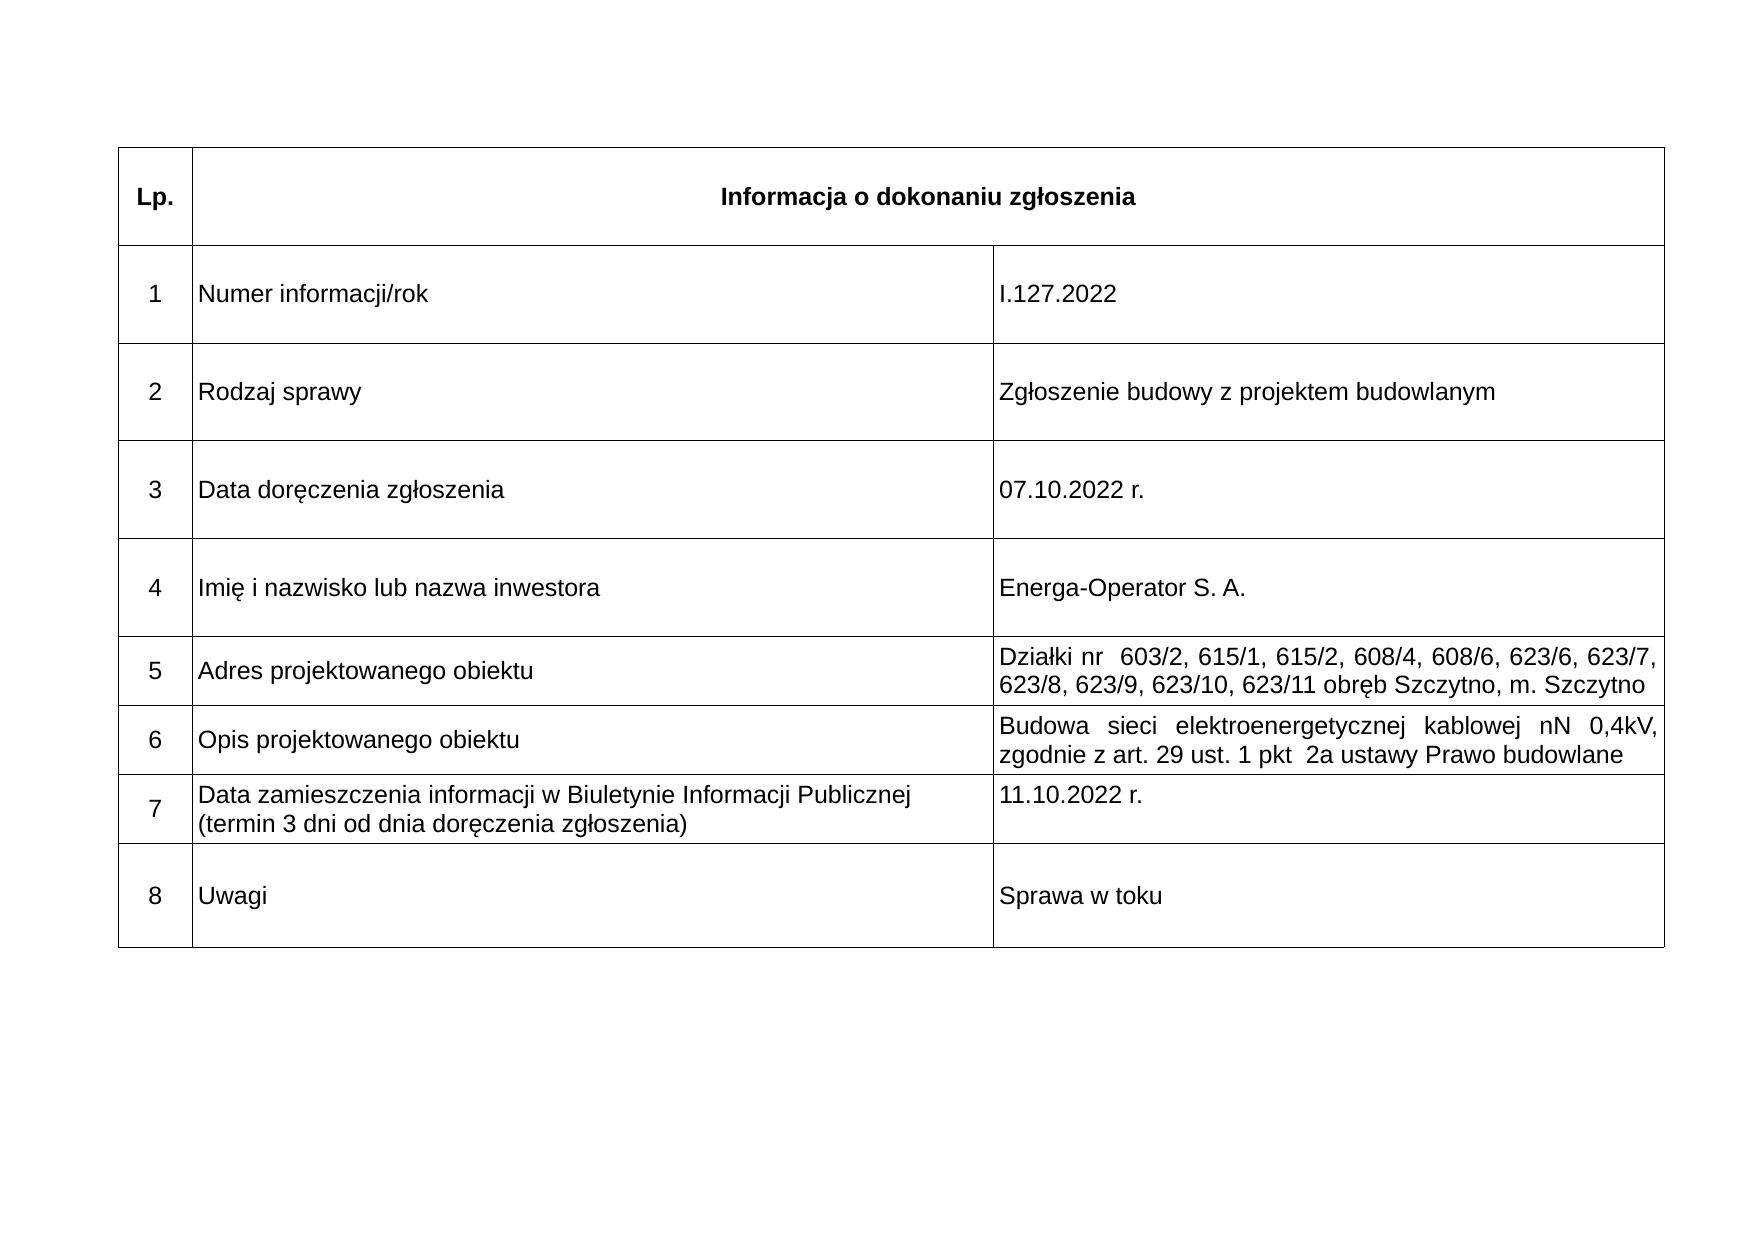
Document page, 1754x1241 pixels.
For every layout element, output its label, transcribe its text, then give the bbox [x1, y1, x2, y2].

table_cell Adres projektowanego obiektu [193, 637, 993, 705]
table_cell Data doręczenia zgłoszenia [193, 441, 993, 538]
table_cell 3 [119, 441, 192, 538]
table_cell 11.10.2022 r. [994, 775, 1664, 843]
table_cell Sprawa w toku [994, 844, 1664, 947]
table_cell Uwagi [193, 844, 993, 947]
table_cell 6 [119, 706, 192, 774]
table_cell 5 [119, 637, 192, 705]
table_cell Rodzaj sprawy [193, 344, 993, 440]
table_cell Energa-Operator S. A. [994, 539, 1664, 636]
table_cell Zgłoszenie budowy z projektem budowlanym [994, 344, 1664, 440]
table_cell 7 [119, 775, 192, 843]
table_header Informacja o dokonaniu zgłoszenia [193, 148, 1664, 245]
table_cell 1 [119, 246, 192, 342]
table_cell 4 [119, 539, 192, 636]
table_cell Data zamieszczenia informacji w Biuletynie Informacji Publicznej (termin 3 dni od dnia doręczenia zgłoszenia) [193, 775, 993, 843]
table_cell Imię i nazwisko lub nazwa inwestora [193, 539, 993, 636]
table_cell Opis projektowanego obiektu [193, 706, 993, 774]
table_cell Działki nr 603/2, 615/1, 615/2, 608/4, 608/6, 623/6, 623/7, 623/8, 623/9, 623/10, 623/11 obręb Szczytno, m. Szczytno [994, 637, 1664, 705]
table_cell Numer informacji/rok [193, 246, 993, 342]
table_cell I.127.2022 [994, 246, 1664, 342]
table_cell 2 [119, 344, 192, 440]
table_cell Budowa sieci elektroenergetycznej kablowej nN 0,4kV, zgodnie z art. 29 ust. 1 pkt 2a ustawy Prawo budowlane [994, 706, 1664, 774]
table_header Lp. [119, 148, 192, 245]
table_cell 07.10.2022 r. [994, 441, 1664, 538]
table_cell 8 [119, 844, 192, 947]
